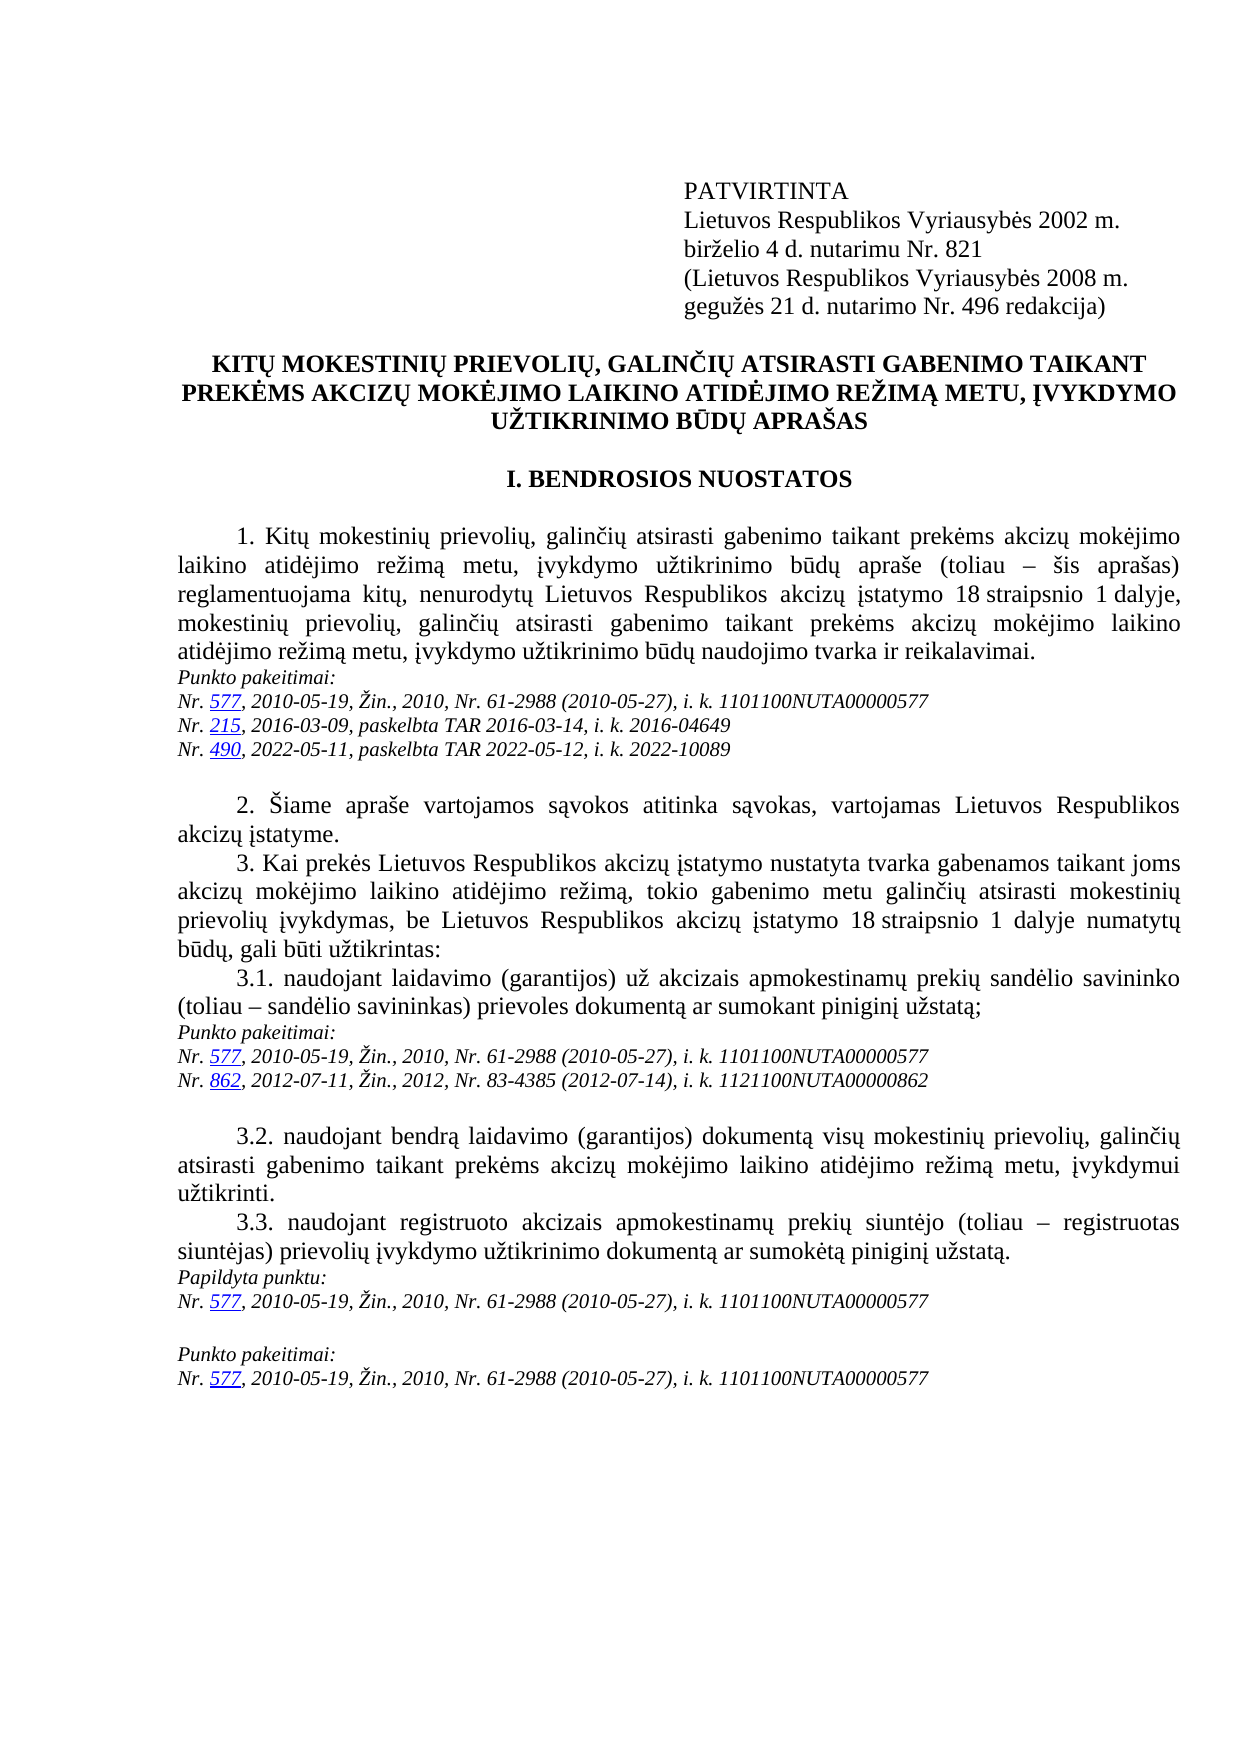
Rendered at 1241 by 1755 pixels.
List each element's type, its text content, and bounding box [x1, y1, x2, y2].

text Punkto pakeitimai: [177, 1342, 1181, 1366]
text Punkto pakeitimai: [177, 665, 1181, 689]
text (Lietuvos Respublikos Vyriausybės 2008 m. gegužės 21 d. nutarimo Nr. 496 redakcija) [683, 263, 1181, 320]
text I. BENDROSIOS NUOSTATOS [177, 464, 1181, 493]
text Nr. 577, 2010-05-19, Žin., 2010, Nr. 61-2988 (2010-05-27), i. k. 1101100NUTA00000577 [177, 1044, 1181, 1068]
text KITŲ MOKESTINIŲ PRIEVOLIŲ, GALINČIŲ ATSIRASTI GABENIMO TAIKANT PREKĖMS AKCIZŲ MOKĖJIMO LAIKINO ATIDĖJIMO REŽIMĄ METU, ĮVYKDYMO UŽTIKRINIMO BŪDŲ APRAŠAS [177, 349, 1181, 435]
text Nr. 577, 2010-05-19, Žin., 2010, Nr. 61-2988 (2010-05-27), i. k. 1101100NUTA00000577 [177, 1366, 1181, 1390]
text Nr. 862, 2012-07-11, Žin., 2012, Nr. 83-4385 (2012-07-14), i. k. 1121100NUTA00000862 [177, 1068, 1181, 1092]
text Papildyta punktu: [177, 1265, 1181, 1289]
text 3.3. naudojant registruoto akcizais apmokestinamų prekių siuntėjo (toliau – registruotas siuntėjas) prievolių įvykdymo užtikrinimo dokumentą ar sumokėtą piniginį užstatą. [177, 1207, 1181, 1265]
text 1. Kitų mokestinių prievolių, galinčių atsirasti gabenimo taikant prekėms akcizų mokėjimo laikino atidėjimo režimą metu, įvykdymo užtikrinimo būdų apraše (toliau – šis aprašas) reglamentuojama kitų, nenurodytų Lietuvos Respublikos akcizų įstatymo 18 straipsnio 1 dalyje, mokestinių prievolių, galinčių atsirasti gabenimo taikant prekėms akcizų mokėjimo laikino atidėjimo režimą metu, įvykdymo užtikrinimo būdų naudojimo tvarka ir reikalavimai. [177, 521, 1181, 665]
text 3.2. naudojant bendrą laidavimo (garantijos) dokumentą visų mokestinių prievolių, galinčių atsirasti gabenimo taikant prekėms akcizų mokėjimo laikino atidėjimo režimą metu, įvykdymui užtikrinti. [177, 1121, 1181, 1207]
text Lietuvos Respublikos Vyriausybės 2002 m. birželio 4 d. nutarimu Nr. 821 [683, 205, 1181, 263]
text Nr. 215, 2016-03-09, paskelbta TAR 2016-03-14, i. k. 2016-04649 [177, 713, 1181, 737]
text 3. Kai prekės Lietuvos Respublikos akcizų įstatymo nustatyta tvarka gabenamos taikant joms akcizų mokėjimo laikino atidėjimo režimą, tokio gabenimo metu galinčių atsirasti mokestinių prievolių įvykdymas, be Lietuvos Respublikos akcizų įstatymo 18 straipsnio 1 dalyje numatytų būdų, gali būti užtikrintas: [177, 848, 1181, 963]
text Nr. 577, 2010-05-19, Žin., 2010, Nr. 61-2988 (2010-05-27), i. k. 1101100NUTA00000577 [177, 689, 1181, 713]
text Punkto pakeitimai: [177, 1020, 1181, 1044]
text 3.1. naudojant laidavimo (garantijos) už akcizais apmokestinamų prekių sandėlio savininko (toliau – sandėlio savininkas) prievoles dokumentą ar sumokant piniginį užstatą; [177, 963, 1181, 1020]
text PATVIRTINTA [683, 176, 1181, 205]
text Nr. 577, 2010-05-19, Žin., 2010, Nr. 61-2988 (2010-05-27), i. k. 1101100NUTA00000577 [177, 1289, 1181, 1313]
text Nr. 490, 2022-05-11, paskelbta TAR 2022-05-12, i. k. 2022-10089 [177, 737, 1181, 761]
text 2. Šiame apraše vartojamos sąvokos atitinka sąvokas, vartojamas Lietuvos Respublikos akcizų įstatyme. [177, 790, 1181, 848]
